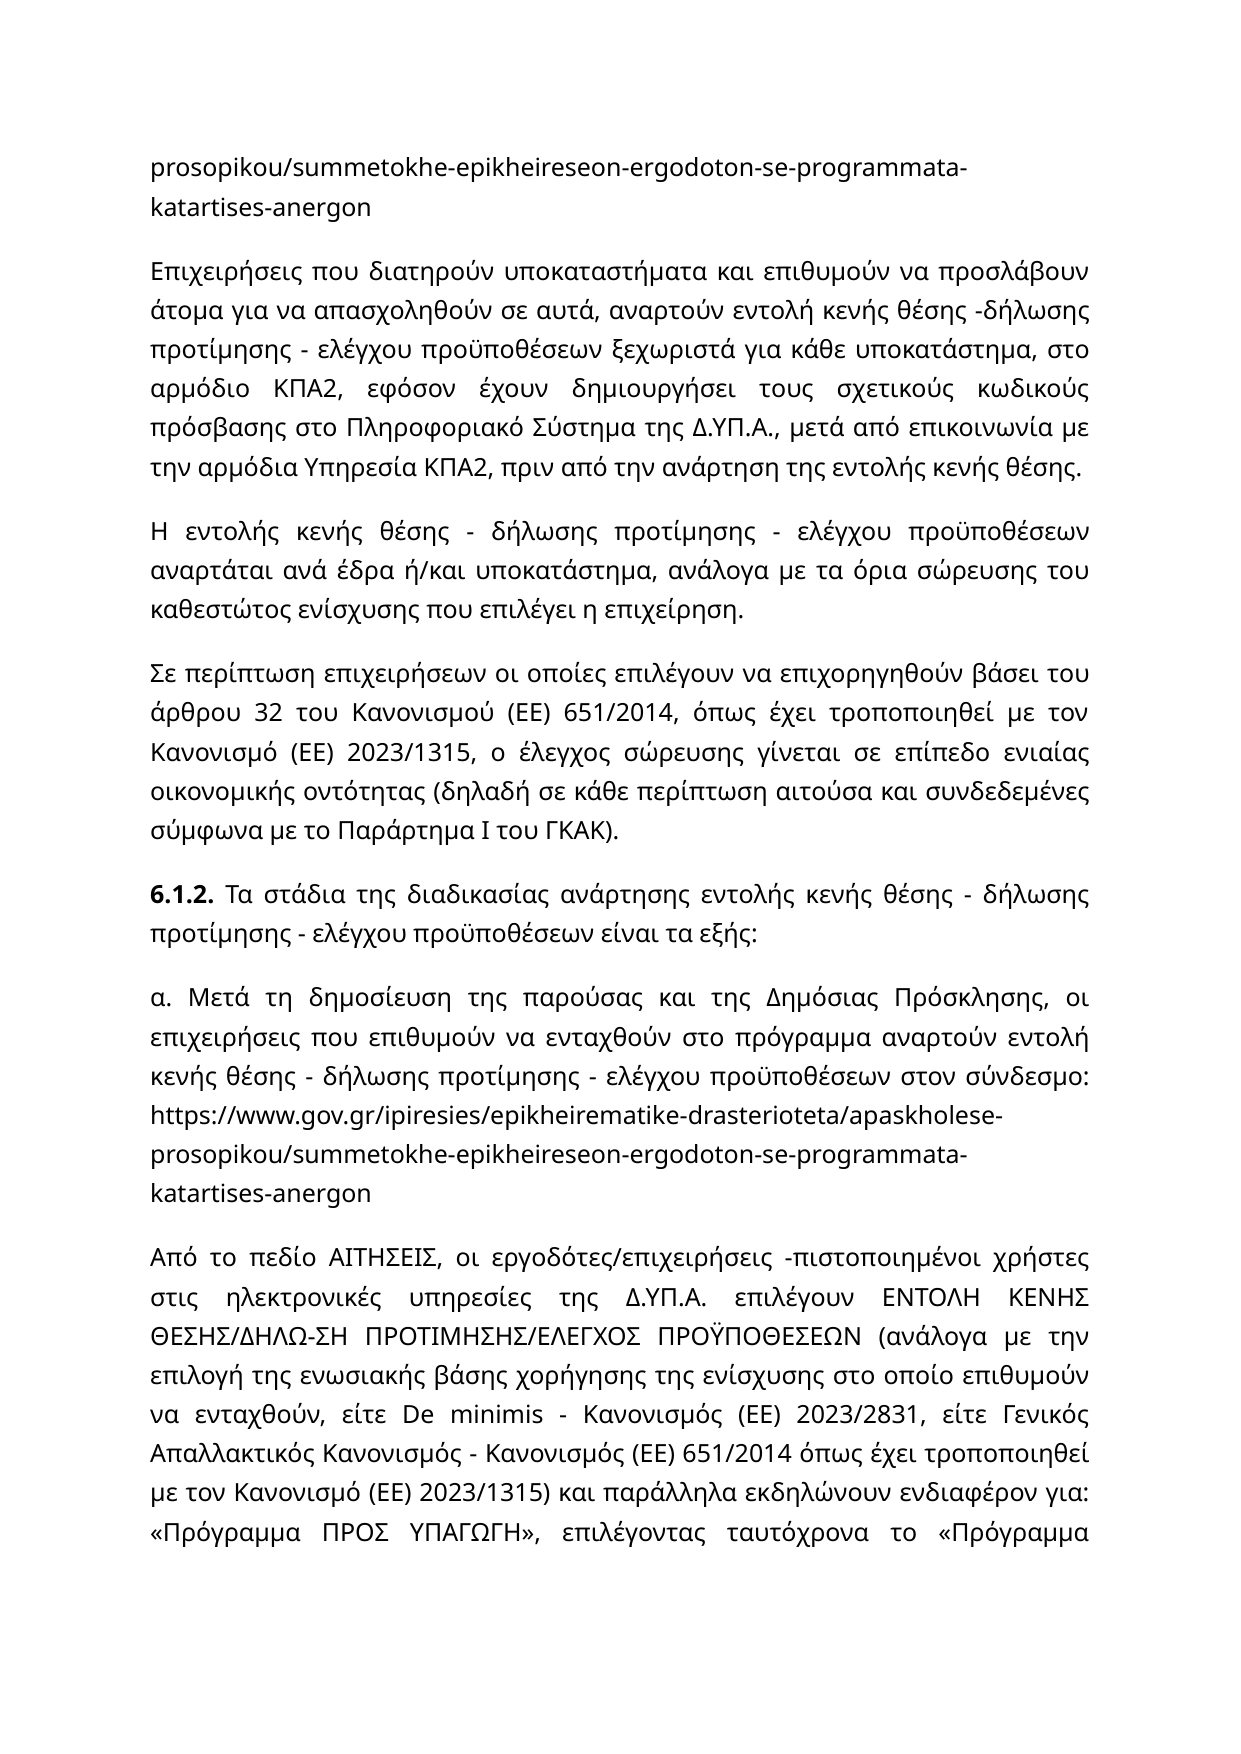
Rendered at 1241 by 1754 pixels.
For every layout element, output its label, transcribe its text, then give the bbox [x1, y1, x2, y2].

text 6.1.2. Τα στάδια της διαδικασίας ανάρτησης εντολής κενής θέσης - δήλωσης προτίμησης - ελέγχου προϋποθέσεων είναι τα εξής: [150, 877, 1090, 950]
text Σε περίπτωση επιχειρήσεων οι οποίες επιλέγουν να επιχορηγηθούν βάσει του άρθρου 32 του Κανονισμού (ΕΕ) 651/2014, όπως έχει τροποποιηθεί με τον Κανονισμό (ΕΕ) 2023/1315, ο έλεγχος σώρευσης γίνεται σε επίπεδο ενιαίας οικονομικής οντότητας (δηλαδή σε κάθε περίπτωση αιτούσα και συνδεδεμένες σύμφωνα με το Παράρτημα Ι του ΓΚΑΚ). [150, 656, 1090, 847]
text Επιχειρήσεις που διατηρούν υποκαταστήματα και επιθυμούν να προσλάβουν άτομα για να απασχοληθούν σε αυτά, αναρτούν εντολή κενής θέσης -δήλωσης προτίμησης - ελέγχου προϋποθέσεων ξεχωριστά για κάθε υποκατάστημα, στο αρμόδιο ΚΠΑ2, εφόσον έχουν δημιουργήσει τους σχετικούς κωδικούς πρόσβασης στο Πληροφοριακό Σύστημα της Δ.ΥΠ.Α., μετά από επικοινωνία με την αρμόδια Υπηρεσία ΚΠΑ2, πριν από την ανάρτηση της εντολής κενής θέσης. [150, 253, 1090, 483]
text Από το πεδίο ΑΙΤΗΣΕΙΣ, οι εργοδότες/επιχειρήσεις -πιστοποιημένοι χρήστες στις ηλεκτρονικές υπηρεσίες της Δ.ΥΠ.Α. επιλέγουν ΕΝΤΟΛΗ ΚΕΝΗΣ ΘΕΣΗΣ/ΔΗΛΩ-ΣΗ ΠΡΟΤΙΜΗΣΗΣ/ΕΛΕΓΧΟΣ ΠΡΟΫΠΟΘΕΣΕΩΝ (ανάλογα με την επιλογή της ενωσιακής βάσης χορήγησης της ενίσχυσης στο οποίο επιθυμούν να ενταχθούν, είτε De minimis - Κανονισμός (ΕΕ) 2023/2831, είτε Γενικός Απαλλακτικός Κανονισμός - Κανονισμός (ΕΕ) 651/2014 όπως έχει τροποποιηθεί με τον Κανονισμό (ΕΕ) 2023/1315) και παράλληλα εκδηλώνουν ενδιαφέρον για: «Πρόγραμμα ΠΡΟΣ ΥΠΑΓΩΓΗ», επιλέγοντας ταυτόχρονα το «Πρόγραμμα [150, 1240, 1090, 1548]
text Η εντολής κενής θέσης - δήλωσης προτίμησης - ελέγχου προϋποθέσεων αναρτάται ανά έδρα ή/και υποκατάστημα, ανάλογα με τα όρια σώρευσης του καθεστώτος ενίσχυσης που επιλέγει η επιχείρηση. [150, 513, 1090, 626]
text α. Μετά τη δημοσίευση της παρούσας και της Δημόσιας Πρόσκλησης, οι επιχειρήσεις που επιθυμούν να ενταχθούν στο πρόγραμμα αναρτούν εντολή κενής θέσης - δήλωσης προτίμησης - ελέγχου προϋποθέσεων στον σύνδεσμο: https://www.gov.gr/ipiresies/epikheirematike-drasterioteta/apaskholese-prosopikou/summetokhe-epikheireseon-ergodoton-se-programmata-katartises-anergon [150, 980, 1090, 1210]
text prosopikou/summetokhe-epikheireseon-ergodoton-se-programmata-katartises-anergon [150, 150, 1090, 223]
